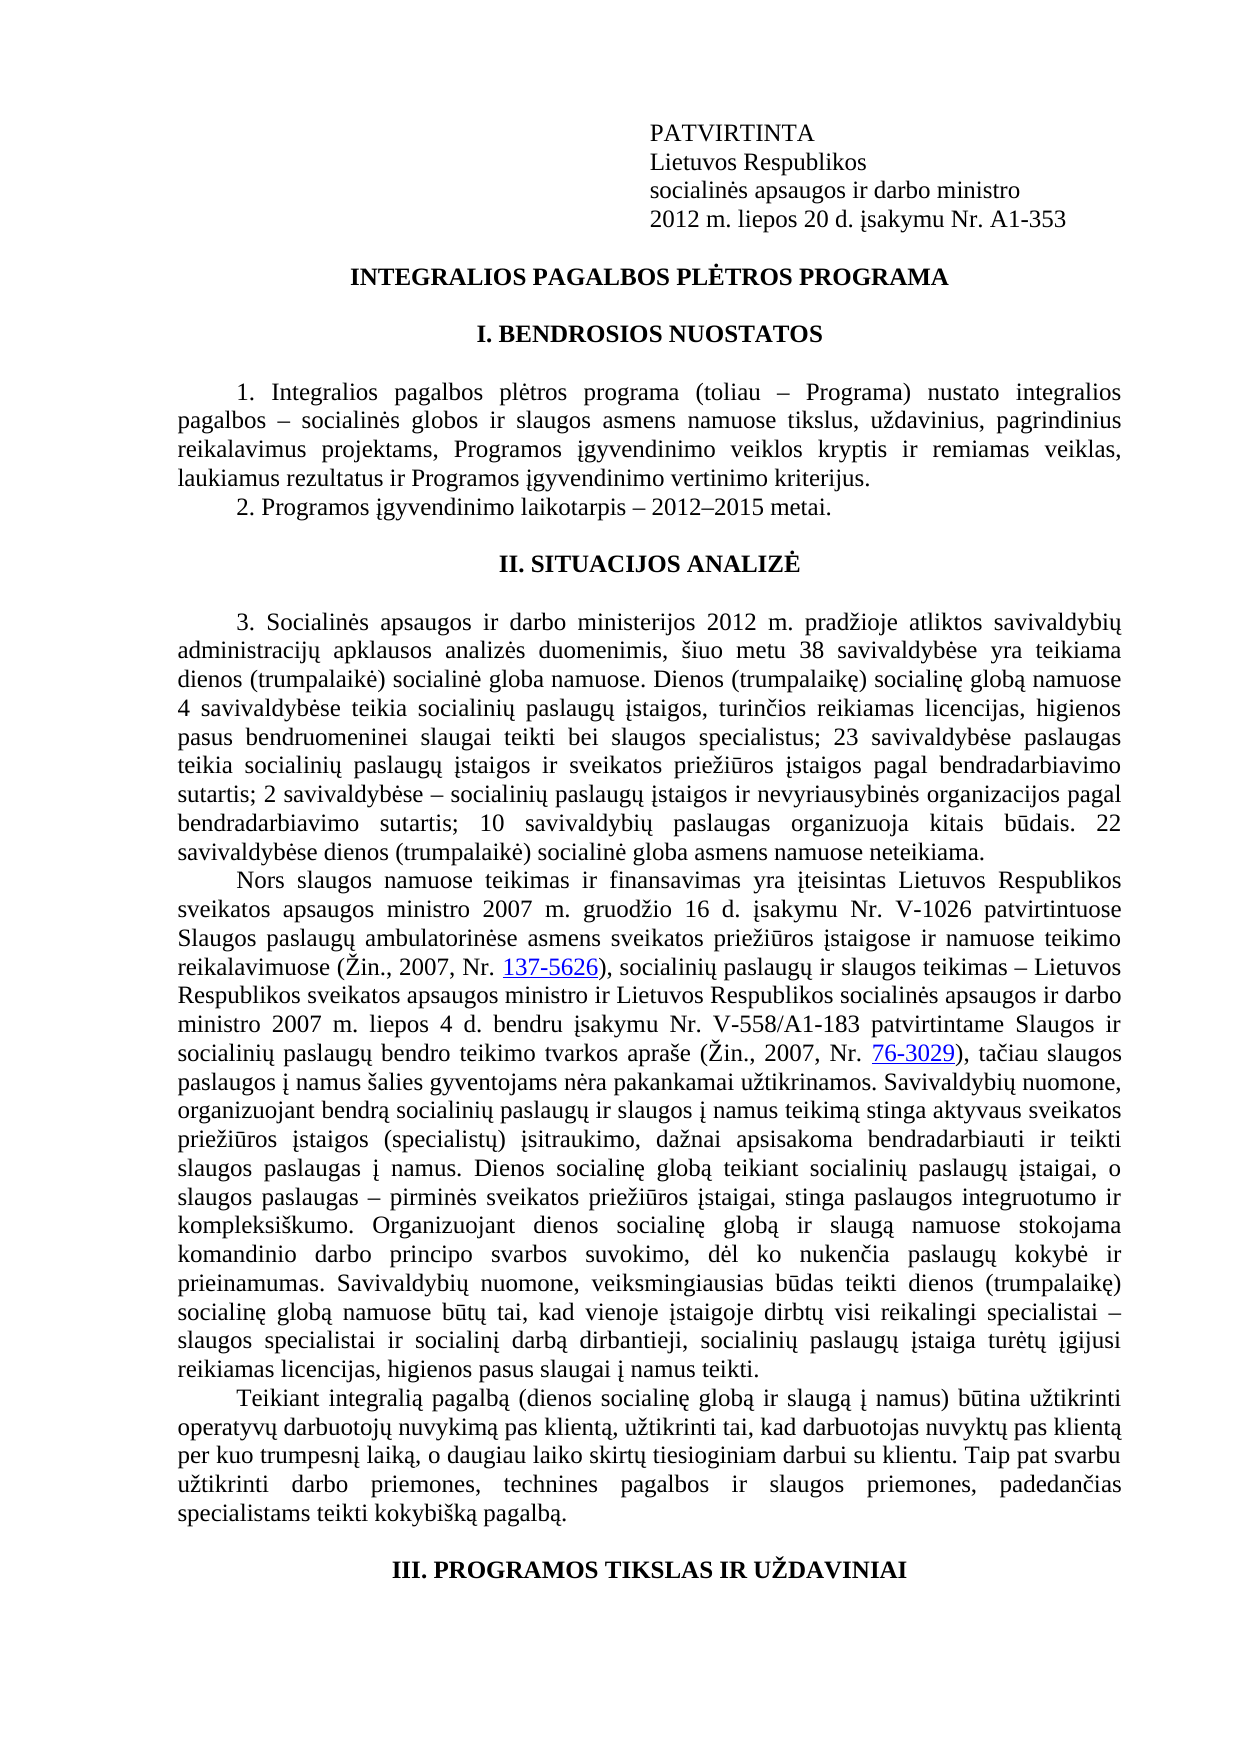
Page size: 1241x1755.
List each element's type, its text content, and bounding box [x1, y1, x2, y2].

text INTEGRALIOS PAGALBOS PLĖTROS PROGRAMA [177, 262, 1122, 291]
text socialinės apsaugos ir darbo ministro [649, 176, 1122, 204]
text 2012 m. liepos 20 d. įsakymu Nr. A1-353 [649, 204, 1122, 233]
text II. SITUACIJOS ANALIZĖ [177, 549, 1122, 578]
text I. BENDROSIOS NUOSTATOS [177, 319, 1122, 348]
text PATVIRTINTA [649, 118, 1122, 147]
text Teikiant integralią pagalbą (dienos socialinę globą ir slaugą į namus) būtina užtikrinti operatyvų darbuotojų nuvykimą pas klientą, užtikrinti tai, kad darbuotojas nuvyktų pas klientą per kuo trumpesnį laiką, o daugiau laiko skirtų tiesioginiam darbui su klientu. Taip pat svarbu užtikrinti darbo priemones, technines pagalbos ir slaugos priemones, padedančias specialistams teikti kokybišką pagalbą. [177, 1383, 1122, 1527]
text Lietuvos Respublikos [649, 147, 1122, 176]
text 1. Integralios pagalbos plėtros programa (toliau – Programa) nustato integralios pagalbos – socialinės globos ir slaugos asmens namuose tikslus, uždavinius, pagrindinius reikalavimus projektams, Programos įgyvendinimo veiklos kryptis ir remiamas veiklas, laukiamus rezultatus ir Programos įgyvendinimo vertinimo kriterijus. [177, 377, 1122, 492]
text 2. Programos įgyvendinimo laikotarpis – 2012–2015 metai. [177, 492, 1122, 521]
text Nors slaugos namuose teikimas ir finansavimas yra įteisintas Lietuvos Respublikos sveikatos apsaugos ministro 2007 m. gruodžio 16 d. įsakymu Nr. V-1026 patvirtintuose Slaugos paslaugų ambulatorinėse asmens sveikatos priežiūros įstaigose ir namuose teikimo reikalavimuose (Žin., 2007, Nr. 137-5626), socialinių paslaugų ir slaugos teikimas – Lietuvos Respublikos sveikatos apsaugos ministro ir Lietuvos Respublikos socialinės apsaugos ir darbo ministro 2007 m. liepos 4 d. bendru įsakymu Nr. V-558/A1-183 patvirtintame Slaugos ir socialinių paslaugų bendro teikimo tvarkos apraše (Žin., 2007, Nr. 76-3029), tačiau slaugos paslaugos į namus šalies gyventojams nėra pakankamai užtikrinamos. Savivaldybių nuomone, organizuojant bendrą socialinių paslaugų ir slaugos į namus teikimą stinga aktyvaus sveikatos priežiūros įstaigos (specialistų) įsitraukimo, dažnai apsisakoma bendradarbiauti ir teikti slaugos paslaugas į namus. Dienos socialinę globą teikiant socialinių paslaugų įstaigai, o slaugos paslaugas – pirminės sveikatos priežiūros įstaigai, stinga paslaugos integruotumo ir kompleksiškumo. Organizuojant dienos socialinę globą ir slaugą namuose stokojama komandinio darbo principo svarbos suvokimo, dėl ko nukenčia paslaugų kokybė ir prieinamumas. Savivaldybių nuomone, veiksmingiausias būdas teikti dienos (trumpalaikę) socialinę globą namuose būtų tai, kad vienoje įstaigoje dirbtų visi reikalingi specialistai – slaugos specialistai ir socialinį darbą dirbantieji, socialinių paslaugų įstaiga turėtų įgijusi reikiamas licencijas, higienos pasus slaugai į namus teikti. [177, 866, 1122, 1383]
text III. PROGRAMOS TIKSLAS IR UŽDAVINIAI [177, 1556, 1122, 1584]
text 3. Socialinės apsaugos ir darbo ministerijos 2012 m. pradžioje atliktos savivaldybių administracijų apklausos analizės duomenimis, šiuo metu 38 savivaldybėse yra teikiama dienos (trumpalaikė) socialinė globa namuose. Dienos (trumpalaikę) socialinę globą namuose 4 savivaldybėse teikia socialinių paslaugų įstaigos, turinčios reikiamas licencijas, higienos pasus bendruomeninei slaugai teikti bei slaugos specialistus; 23 savivaldybėse paslaugas teikia socialinių paslaugų įstaigos ir sveikatos priežiūros įstaigos pagal bendradarbiavimo sutartis; 2 savivaldybėse – socialinių paslaugų įstaigos ir nevyriausybinės organizacijos pagal bendradarbiavimo sutartis; 10 savivaldybių paslaugas organizuoja kitais būdais. 22 savivaldybėse dienos (trumpalaikė) socialinė globa asmens namuose neteikiama. [177, 607, 1122, 866]
